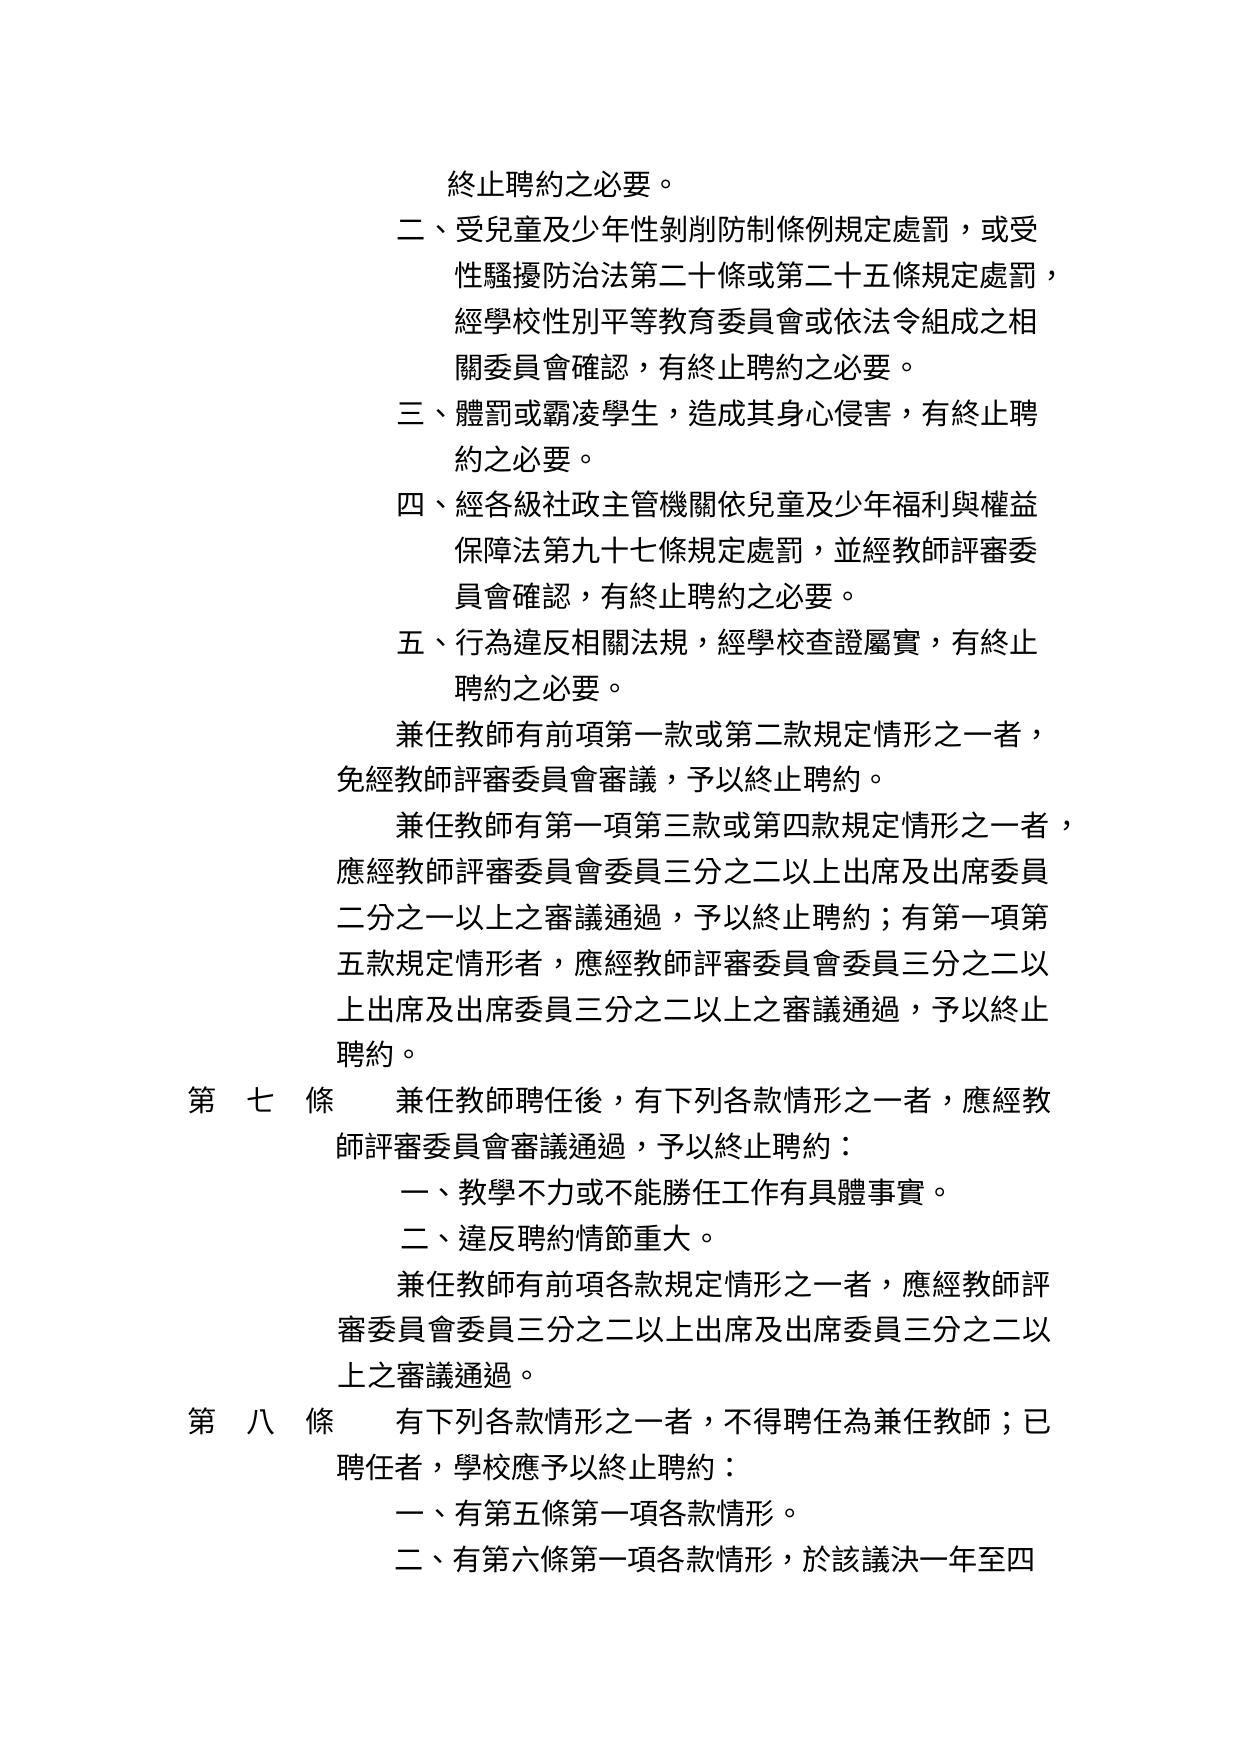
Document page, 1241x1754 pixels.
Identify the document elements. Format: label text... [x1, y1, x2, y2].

text 兼任教師有第一項第三款或第四款規定情形之一者，應經教師評審委員會委員三分之二以上出席及出席委員二分之一以上之審議通過，予以終止聘約；有第一項第五款規定情形者，應經教師評審委員會委員三分之二以上出席及出席委員三分之二以上之審議通過，予以終止聘約。 [336, 800, 1053, 1075]
list 行為違反相關法規，經學校查證屬實，有終止聘約之必要。 [397, 617, 1053, 708]
list 經各級社政主管機關依兒童及少年福利與權益保障法第九十七條規定處罰，並經教師評審委員會確認，有終止聘約之必要。 [397, 479, 1053, 617]
text 兼任教師有前項第一款或第二款規定情形之一者，免經教師評審委員會審議，予以終止聘約。 [336, 708, 1053, 800]
text 兼任教師有前項各款規定情形之一者，應經教師評審委員會委員三分之二以上出席及出席委員三分之二以上之審議通過。 [338, 1258, 1053, 1396]
list 教學不力或不能勝任工作有具體事實。 [394, 1167, 1053, 1212]
list 有第六條第一項各款情形，於該議決一年至四 [394, 1533, 1053, 1579]
list 受兒童及少年性剝削防制條例規定處罰，或受性騷擾防治法第二十條或第二十五條規定處罰，經學校性別平等教育委員會或依法令組成之相關委員會確認，有終止聘約之必要。 [397, 204, 1053, 387]
list 體罰或霸凌學生，造成其身心侵害，有終止聘約之必要。 [397, 387, 1053, 479]
list 終止聘約之必要。 [400, 158, 1053, 204]
text 第七條 兼任教師聘任後，有下列各款情形之一者，應經教師評審委員會審議通過，予以終止聘約： [187, 1075, 1053, 1167]
list 有第五條第一項各款情形。 [396, 1487, 1053, 1533]
text 第八條 有下列各款情形之一者，不得聘任為兼任教師；已聘任者，學校應予以終止聘約： [187, 1396, 1053, 1487]
list 違反聘約情節重大。 [400, 1212, 1053, 1258]
